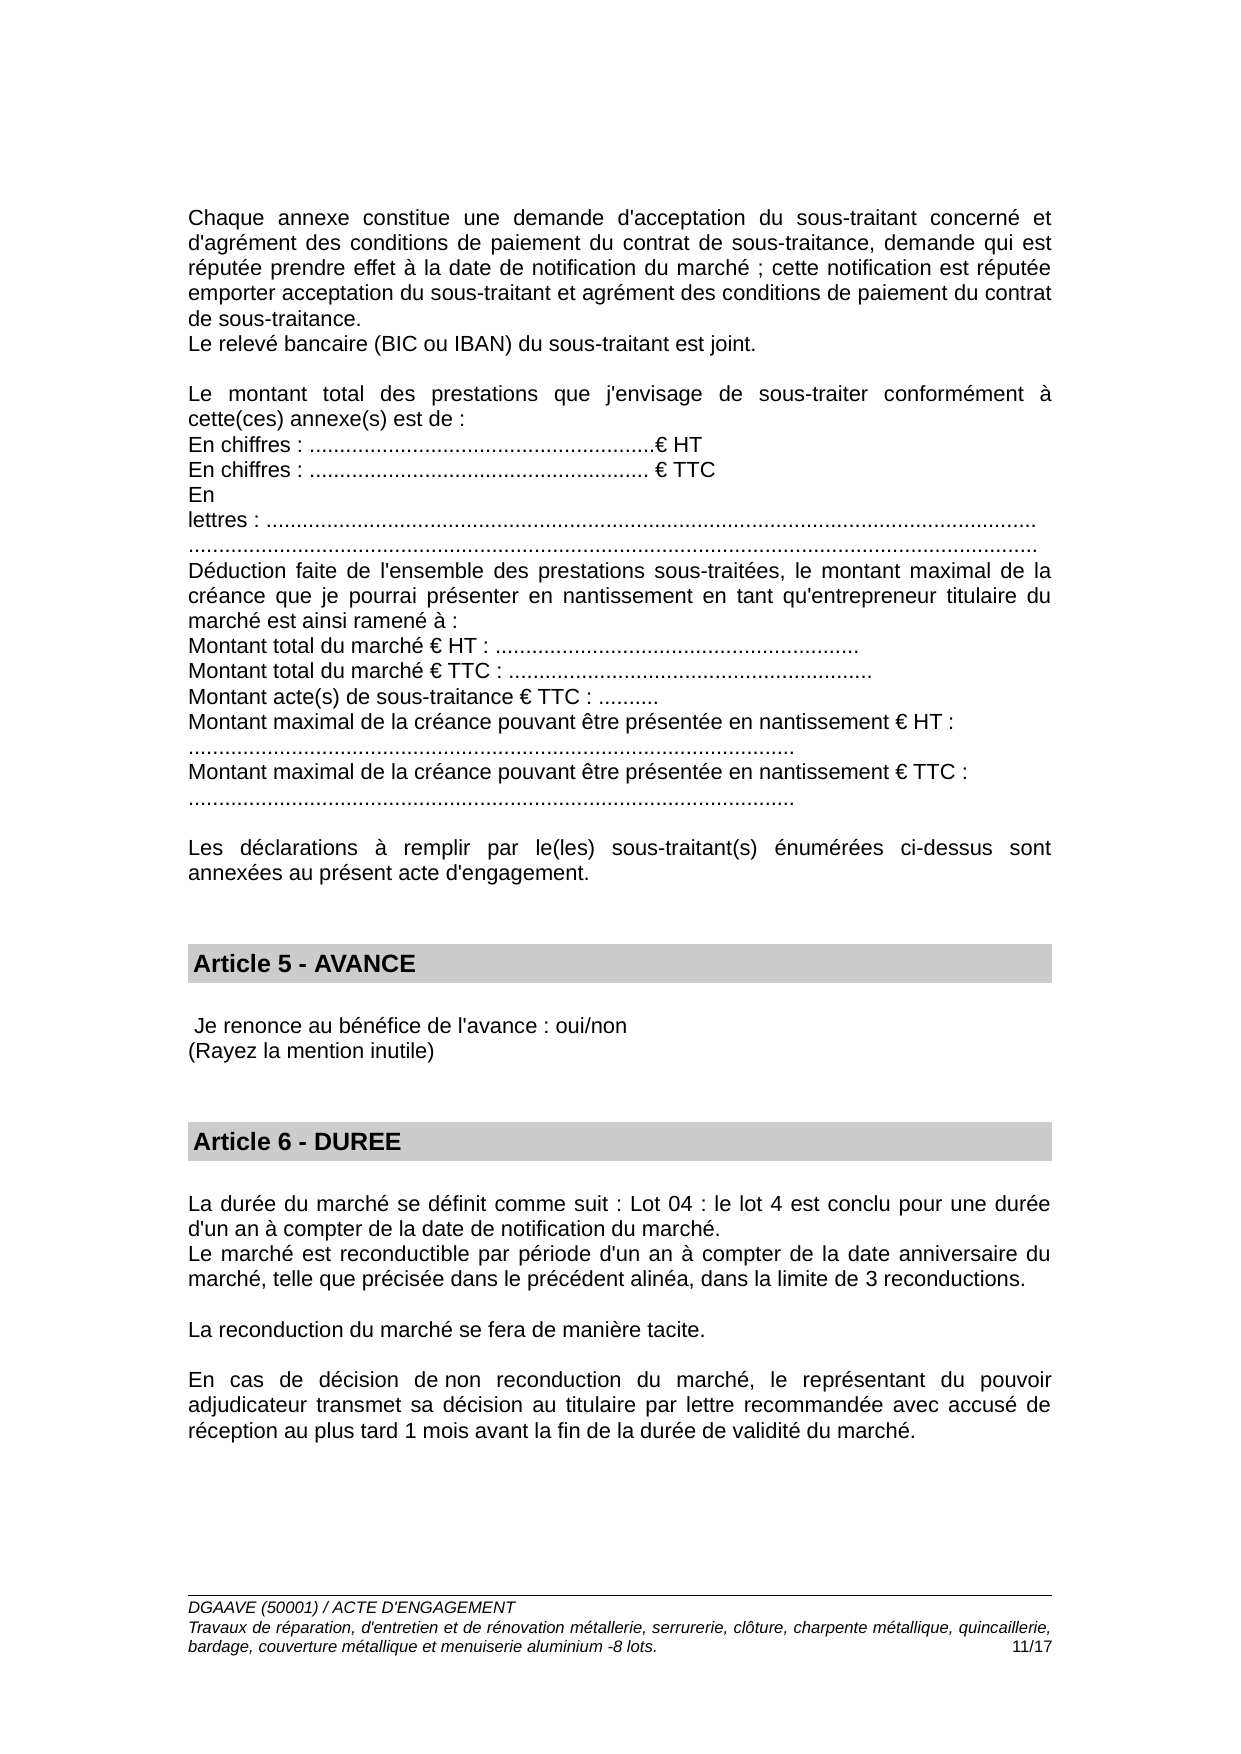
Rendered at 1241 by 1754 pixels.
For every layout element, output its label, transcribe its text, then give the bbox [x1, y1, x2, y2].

subtitle AVANCE [190, 947, 1050, 981]
text .................................................................................................... [188, 734, 1052, 759]
text La reconduction du marché se fera de manière tacite. [188, 1317, 1052, 1342]
text Montant acte(s) de sous-traitance € TTC : .......... [188, 683, 1052, 709]
text Je renonce au bénéfice de l'avance : oui/non [188, 1013, 1052, 1038]
text Le marché est reconductible par période d'un an à compter de la date anniversaire du marché, telle que précisée dans le précédent alinéa, dans la limite de 3 reconductions. [188, 1241, 1052, 1291]
text Chaque annexe constitue une demande d'acceptation du sous-traitant concerné et d'agrément des conditions de paiement du contrat de sous-traitance, demande qui est réputée prendre effet à la date de notification du marché ; cette notification est réputée emporter acceptation du sous-traitant et agrément des conditions de paiement du contrat de sous-traitance. [188, 204, 1052, 331]
text (Rayez la mention inutile) [188, 1038, 1052, 1063]
text En cas de décision de non reconduction du marché, le représentant du pouvoir adjudicateur transmet sa décision au titulaire par lettre recommandée avec accusé de réception au plus tard 1 mois avant la fin de la durée de validité du marché. [188, 1367, 1052, 1443]
text Le montant total des prestations que j'envisage de sous-traiter conformément à cette(ces) annexe(s) est de : [188, 381, 1052, 431]
text Montant maximal de la créance pouvant être présentée en nantissement € HT : [188, 709, 1052, 734]
text ............................................................................................................................................ [188, 532, 1052, 557]
text Montant total du marché € HT : ............................................................ [188, 633, 1052, 658]
text En chiffres : .........................................................€ HT [188, 431, 1052, 457]
text Montant total du marché € TTC : ............................................................ [188, 658, 1052, 683]
text Montant maximal de la créance pouvant être présentée en nantissement € TTC : [188, 759, 1052, 784]
subtitle DUREE [190, 1125, 1050, 1159]
text .................................................................................................... [188, 784, 1052, 809]
text En lettres : ............................................................................................................................... [188, 482, 1052, 532]
text En chiffres : ........................................................ € TTC [188, 457, 1052, 482]
text Le relevé bancaire (BIC ou IBAN) du sous-traitant est joint. [188, 331, 1052, 356]
text La durée du marché se définit comme suit : Lot 04 : le lot 4 est conclu pour une durée d'un an à compter de la date de notification du marché. [188, 1191, 1052, 1241]
text Les déclarations à remplir par le(les) sous-traitant(s) énumérées ci-dessus sont annexées au présent acte d'engagement. [188, 835, 1052, 885]
text Déduction faite de l'ensemble des prestations sous-traitées, le montant maximal de la créance que je pourrai présenter en nantissement en tant qu'entrepreneur titulaire du marché est ainsi ramené à : [188, 557, 1052, 633]
